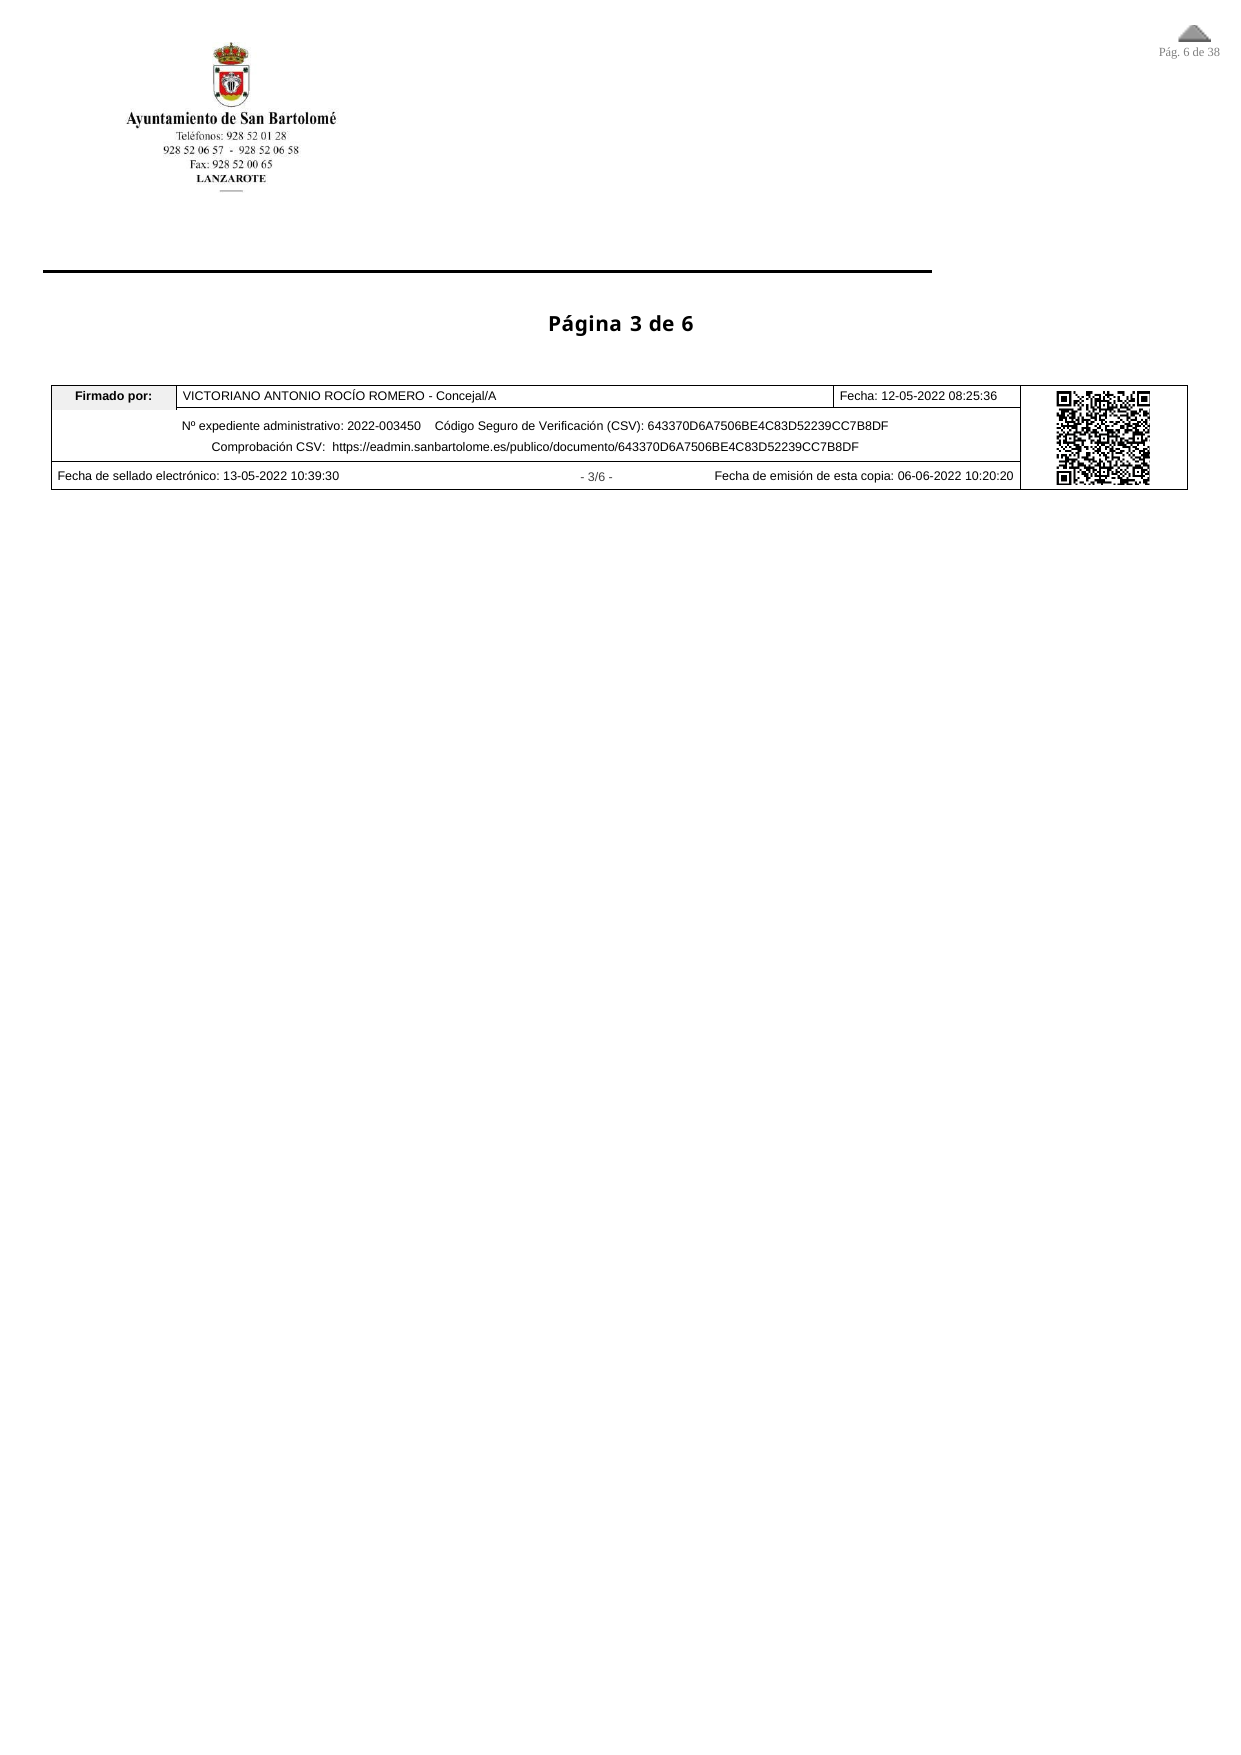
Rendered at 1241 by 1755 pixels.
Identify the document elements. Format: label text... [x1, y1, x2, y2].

table_header VICTORIANO ANTONIO ROCÍO ROMERO - Concejal/A [177, 386, 833, 407]
table_header [1021, 386, 1187, 489]
table_cell Fecha de sellado electrónico: 13-05-2022 10:39:30 - 3/6 - Fecha de emisión de esta copia: 06-06-2022 10:20:20 [52, 462, 1020, 489]
table_header Firmado por: [52, 386, 176, 407]
table_header Fecha: 12-05-2022 08:25:36 [834, 386, 1020, 407]
text Página 3 de 6 [322, 309, 918, 337]
table_cell Nº expediente administrativo: 2022-003450 Código Seguro de Verificación (CSV): 643370D6A7506BE4C83D52239CC7B8DF Comprobación CSV: https://eadmin.sanbartolome.es/publico/documento/643370D6A7506BE4C83D52239CC7B8DF [52, 408, 1020, 461]
